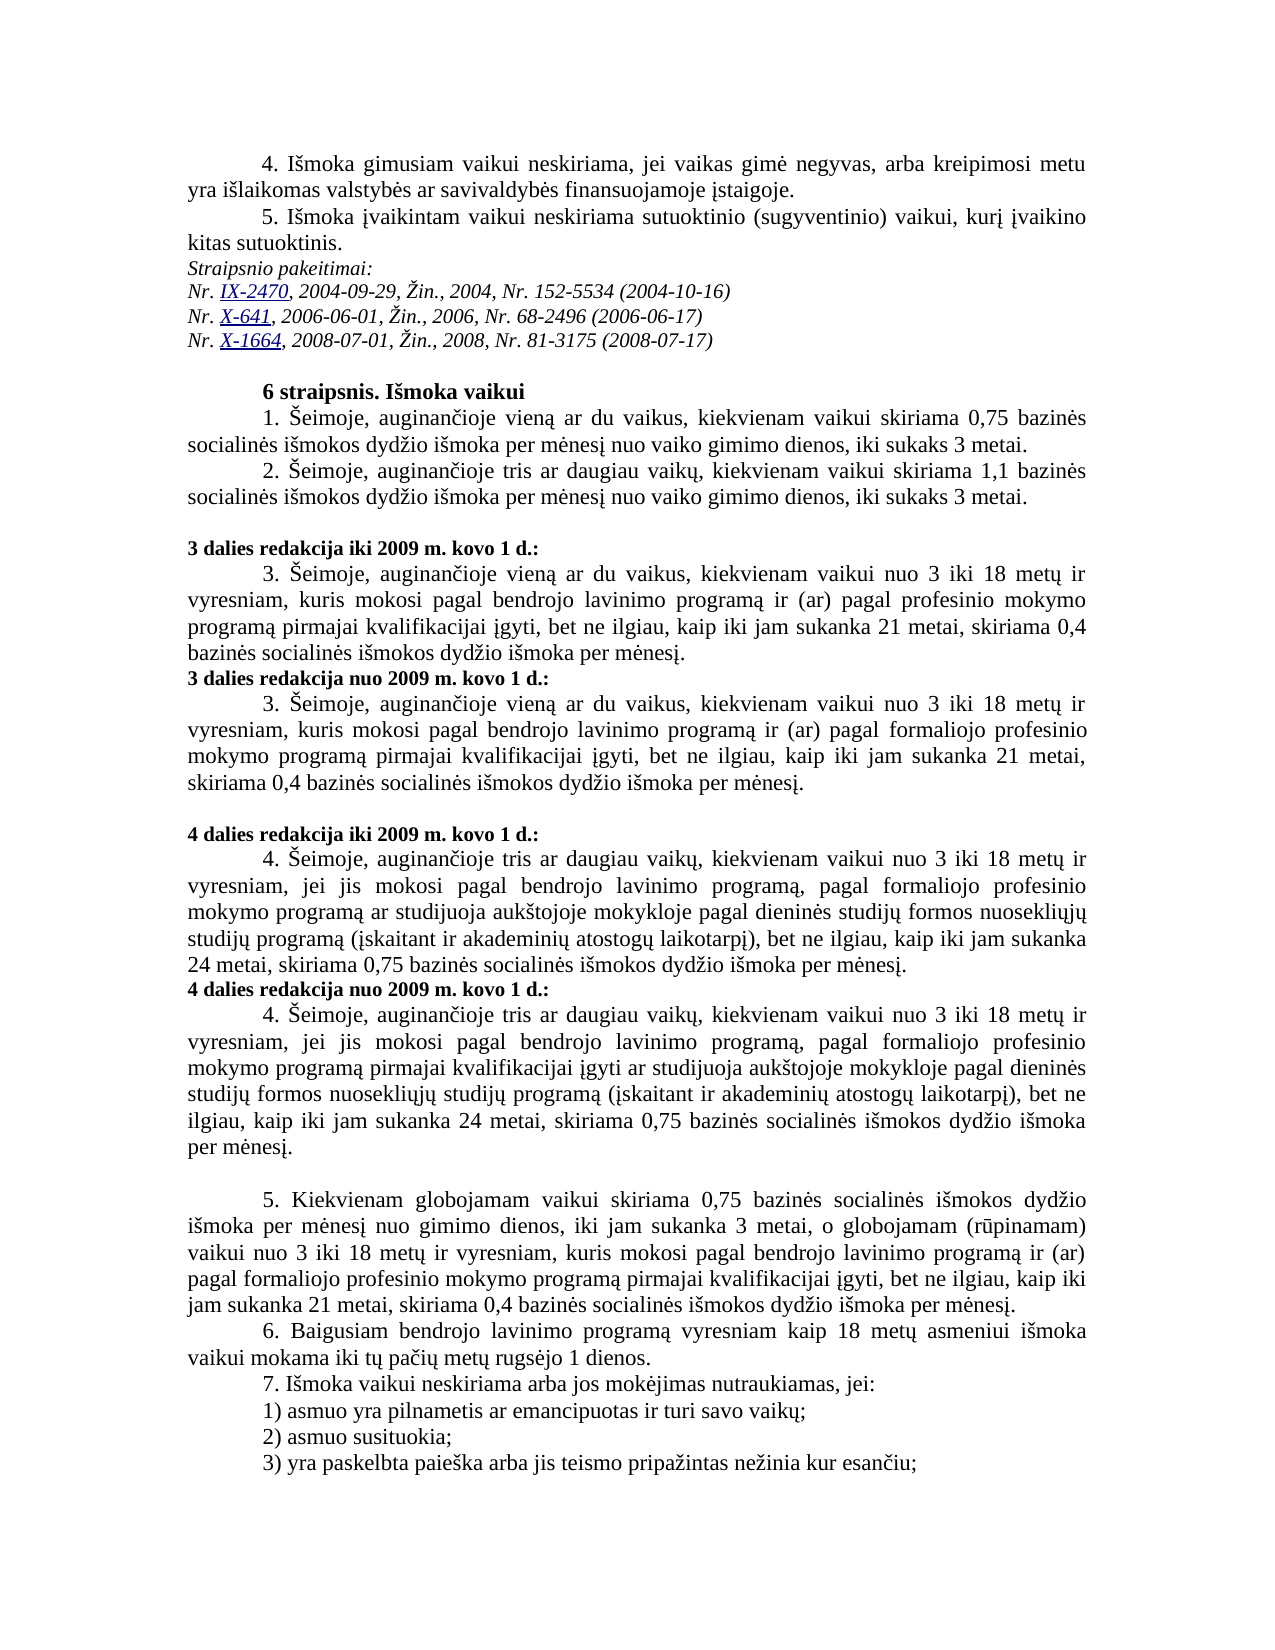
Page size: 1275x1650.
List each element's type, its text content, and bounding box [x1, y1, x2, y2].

text 2. Šeimoje, auginančioje tris ar daugiau vaikų, kiekvienam vaikui skiriama 1,1 bazinės socialinės išmokos dydžio išmoka per mėnesį nuo vaiko gimimo dienos, iki sukaks 3 metai. [187, 457, 1087, 510]
text 1) asmuo yra pilnametis ar emancipuotas ir turi savo vaikų; [187, 1397, 1087, 1423]
text Nr. IX-2470, 2004-09-29, Žin., 2004, Nr. 152-5534 (2004-10-16) [187, 279, 1087, 303]
text 5. Išmoka įvaikintam vaikui neskiriama sutuoktinio (sugyventinio) vaikui, kurį įvaikino kitas sutuoktinis. [187, 203, 1087, 255]
subtitle 2) asmuo susituokia; [187, 1423, 1087, 1449]
text 3. Šeimoje, auginančioje vieną ar du vaikus, kiekvienam vaikui nuo 3 iki 18 metų ir vyresniam, kuris mokosi pagal bendrojo lavinimo programą ir (ar) pagal formaliojo profesinio mokymo programą pirmajai kvalifikacijai įgyti, bet ne ilgiau, kaip iki jam sukanka 21 metai, skiriama 0,4 bazinės socialinės išmokos dydžio išmoka per mėnesį. [187, 690, 1087, 795]
text 4 dalies redakcija iki 2009 m. kovo 1 d.: [187, 821, 1087, 846]
text 4 dalies redakcija nuo 2009 m. kovo 1 d.: [187, 977, 1087, 1001]
text Nr. X-1664, 2008-07-01, Žin., 2008, Nr. 81-3175 (2008-07-17) [187, 328, 1087, 352]
text Straipsnio pakeitimai: [187, 255, 1087, 279]
text 3. Šeimoje, auginančioje vieną ar du vaikus, kiekvienam vaikui nuo 3 iki 18 metų ir vyresniam, kuris mokosi pagal bendrojo lavinimo programą ir (ar) pagal profesinio mokymo programą pirmajai kvalifikacijai įgyti, bet ne ilgiau, kaip iki jam sukanka 21 metai, skiriama 0,4 bazinės socialinės išmokos dydžio išmoka per mėnesį. [187, 560, 1087, 666]
text 7. Išmoka vaikui neskiriama arba jos mokėjimas nutraukiamas, jei: [187, 1370, 1087, 1397]
text 6 straipsnis. Išmoka vaikui [187, 378, 1087, 404]
text 3 dalies redakcija iki 2009 m. kovo 1 d.: [187, 536, 1087, 560]
text 4. Šeimoje, auginančioje tris ar daugiau vaikų, kiekvienam vaikui nuo 3 iki 18 metų ir vyresniam, jei jis mokosi pagal bendrojo lavinimo programą, pagal formaliojo profesinio mokymo programą ar studijuoja aukštojoje mokykloje pagal dieninės studijų formos nuosekliųjų studijų programą (įskaitant ir akademinių atostogų laikotarpį), bet ne ilgiau, kaip iki jam sukanka 24 metai, skiriama 0,75 bazinės socialinės išmokos dydžio išmoka per mėnesį. [187, 846, 1087, 977]
text 1. Šeimoje, auginančioje vieną ar du vaikus, kiekvienam vaikui skiriama 0,75 bazinės socialinės išmokos dydžio išmoka per mėnesį nuo vaiko gimimo dienos, iki sukaks 3 metai. [187, 404, 1087, 457]
text Nr. X-641, 2006-06-01, Žin., 2006, Nr. 68-2496 (2006-06-17) [187, 303, 1087, 328]
text 5. Kiekvienam globojamam vaikui skiriama 0,75 bazinės socialinės išmokos dydžio išmoka per mėnesį nuo gimimo dienos, iki jam sukanka 3 metai, o globojamam (rūpinamam) vaikui nuo 3 iki 18 metų ir vyresniam, kuris mokosi pagal bendrojo lavinimo programą ir (ar) pagal formaliojo profesinio mokymo programą pirmajai kvalifikacijai įgyti, bet ne ilgiau, kaip iki jam sukanka 21 metai, skiriama 0,4 bazinės socialinės išmokos dydžio išmoka per mėnesį. [187, 1186, 1087, 1318]
text 3 dalies redakcija nuo 2009 m. kovo 1 d.: [187, 666, 1087, 690]
text 3) yra paskelbta paieška arba jis teismo pripažintas nežinia kur esančiu; [187, 1449, 1087, 1476]
subtitle 6. Baigusiam bendrojo lavinimo programą vyresniam kaip 18 metų asmeniui išmoka vaikui mokama iki tų pačių metų rugsėjo 1 dienos. [187, 1318, 1087, 1370]
text 4. Šeimoje, auginančioje tris ar daugiau vaikų, kiekvienam vaikui nuo 3 iki 18 metų ir vyresniam, jei jis mokosi pagal bendrojo lavinimo programą, pagal formaliojo profesinio mokymo programą pirmajai kvalifikacijai įgyti ar studijuoja aukštojoje mokykloje pagal dieninės studijų formos nuosekliųjų studijų programą (įskaitant ir akademinių atostogų laikotarpį), bet ne ilgiau, kaip iki jam sukanka 24 metai, skiriama 0,75 bazinės socialinės išmokos dydžio išmoka per mėnesį. [187, 1001, 1087, 1159]
text 4. Išmoka gimusiam vaikui neskiriama, jei vaikas gimė negyvas, arba kreipimosi metu yra išlaikomas valstybės ar savivaldybės finansuojamoje įstaigoje. [187, 150, 1087, 203]
